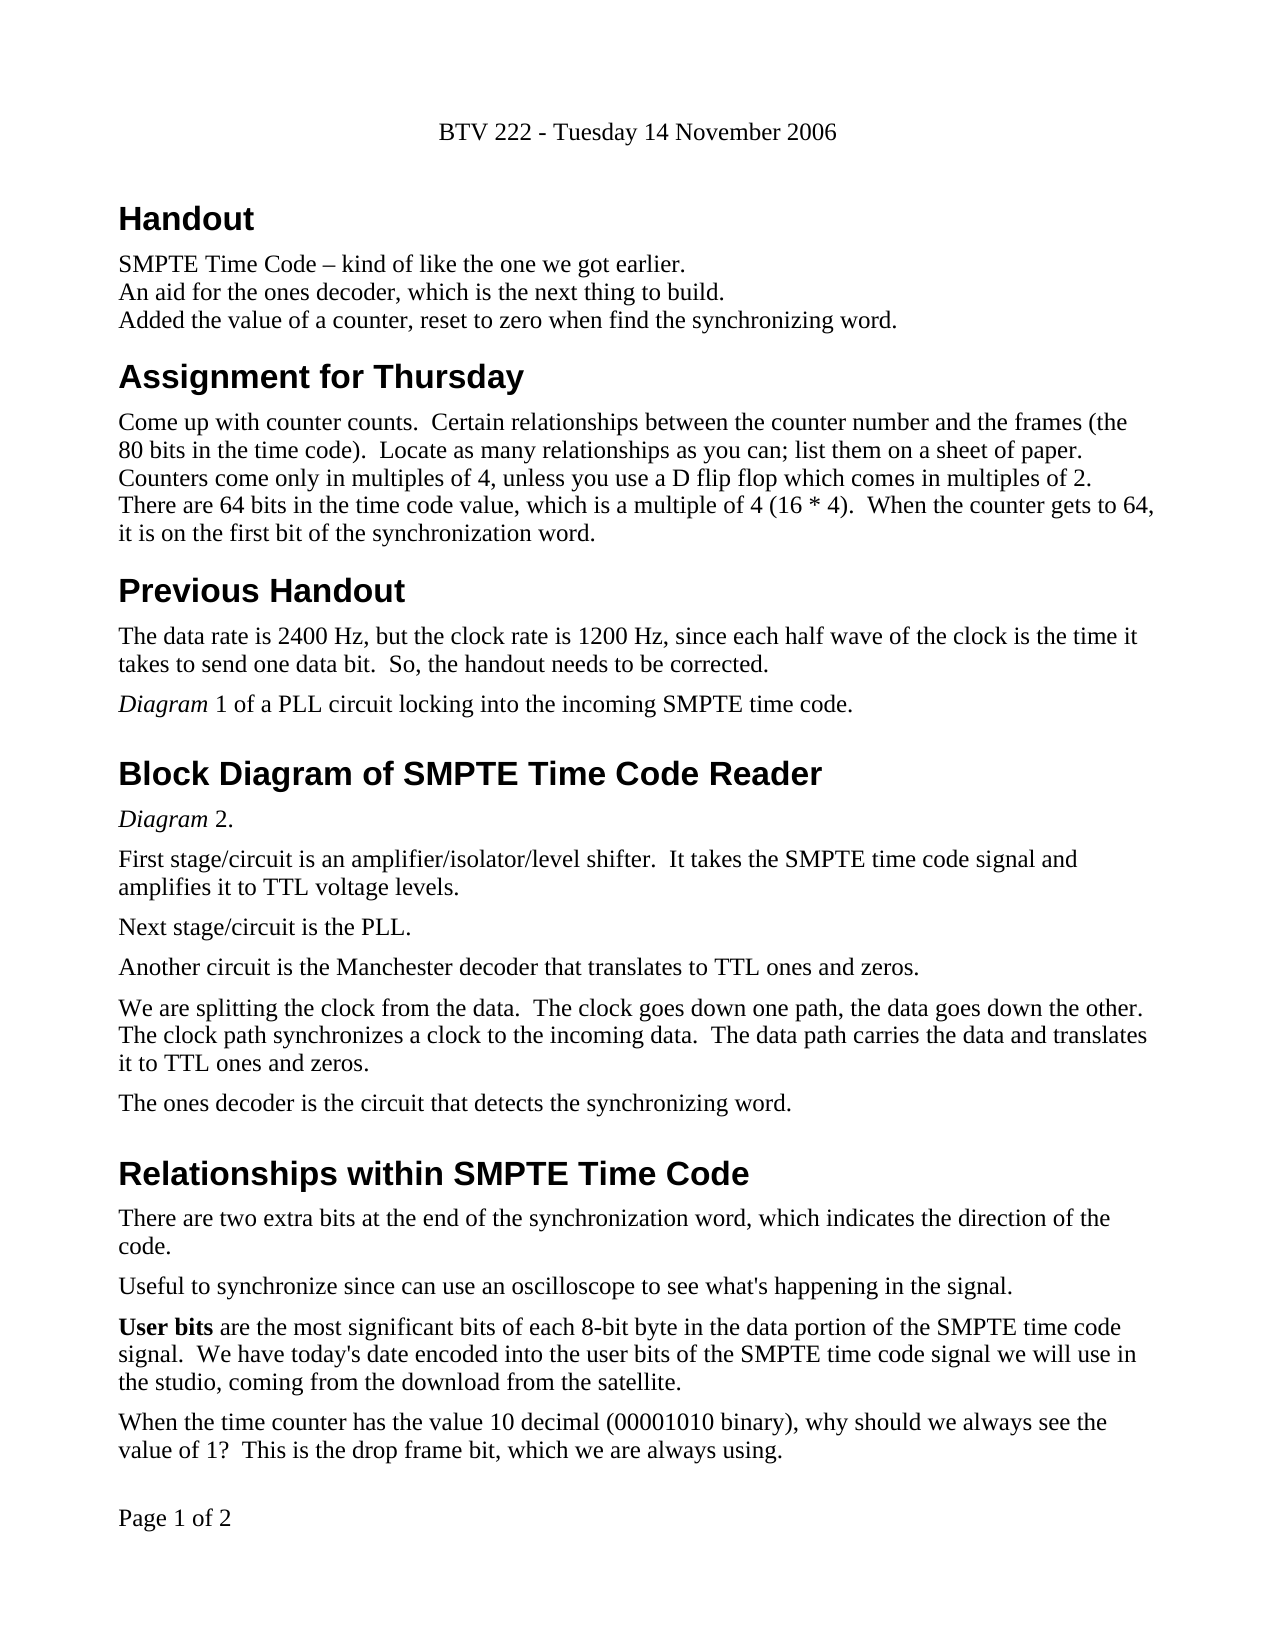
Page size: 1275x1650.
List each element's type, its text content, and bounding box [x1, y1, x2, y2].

subtitle Previous Handout [118, 572, 1157, 609]
text Diagram 1 of a PLL circuit locking into the incoming SMPTE time code. [118, 690, 1157, 718]
text There are 64 bits in the time code value, which is a multiple of 4 (16 * 4). When the counter gets to 64, it is on the first bit of the synchronization word. [118, 492, 1157, 547]
text SMPTE Time Code – kind of like the one we got earlier. [118, 250, 1157, 278]
subtitle Assignment for Thursday [118, 358, 1157, 396]
text The data rate is 2400 Hz, but the clock rate is 1200 Hz, since each half wave of the clock is the time it takes to send one data bit. So, the handout needs to be corrected. [118, 622, 1157, 677]
text Diagram 2. [118, 805, 1157, 833]
text Next stage/circuit is the PLL. [118, 913, 1157, 941]
text When the time counter has the value 10 decimal (00001010 binary), why should we always see the value of 1? This is the drop frame bit, which we are always using. [118, 1408, 1157, 1464]
text We are splitting the clock from the data. The clock goes down one path, the data goes down the other. The clock path synchronizes a clock to the incoming data. The data path carries the data and translates it to TTL ones and zeros. [118, 994, 1157, 1077]
subtitle Block Diagram of SMPTE Time Code Reader [118, 755, 1157, 793]
text Added the value of a counter, reset to zero when find the synchronizing word. [118, 306, 1157, 333]
text An aid for the ones decoder, which is the next thing to build. [118, 278, 1157, 306]
text Counters come only in multiples of 4, unless you use a D flip flop which comes in multiples of 2. [118, 464, 1157, 492]
text The ones decoder is the circuit that detects the synchronizing word. [118, 1089, 1157, 1117]
text Come up with counter counts. Certain relationships between the counter number and the frames (the 80 bits in the time code). Locate as many relationships as you can; list them on a sheet of paper. [118, 408, 1157, 464]
text Useful to synchronize since can use an oscilloscope to see what's happening in the signal. [118, 1272, 1157, 1300]
text Another circuit is the Manchester decoder that translates to TTL ones and zeros. [118, 953, 1157, 981]
subtitle Relationships within SMPTE Time Code [118, 1154, 1157, 1192]
text There are two extra bits at the end of the synchronization word, which indicates the direction of the code. [118, 1204, 1157, 1260]
text User bits are the most significant bits of each 8-bit byte in the data portion of the SMPTE time code signal. We have today's date encoded into the user bits of the SMPTE time code signal we will use in the studio, coming from the download from the satellite. [118, 1313, 1157, 1396]
subtitle Handout [118, 200, 1157, 238]
text First stage/circuit is an amplifier/isolator/level shifter. It takes the SMPTE time code signal and amplifies it to TTL voltage levels. [118, 845, 1157, 901]
